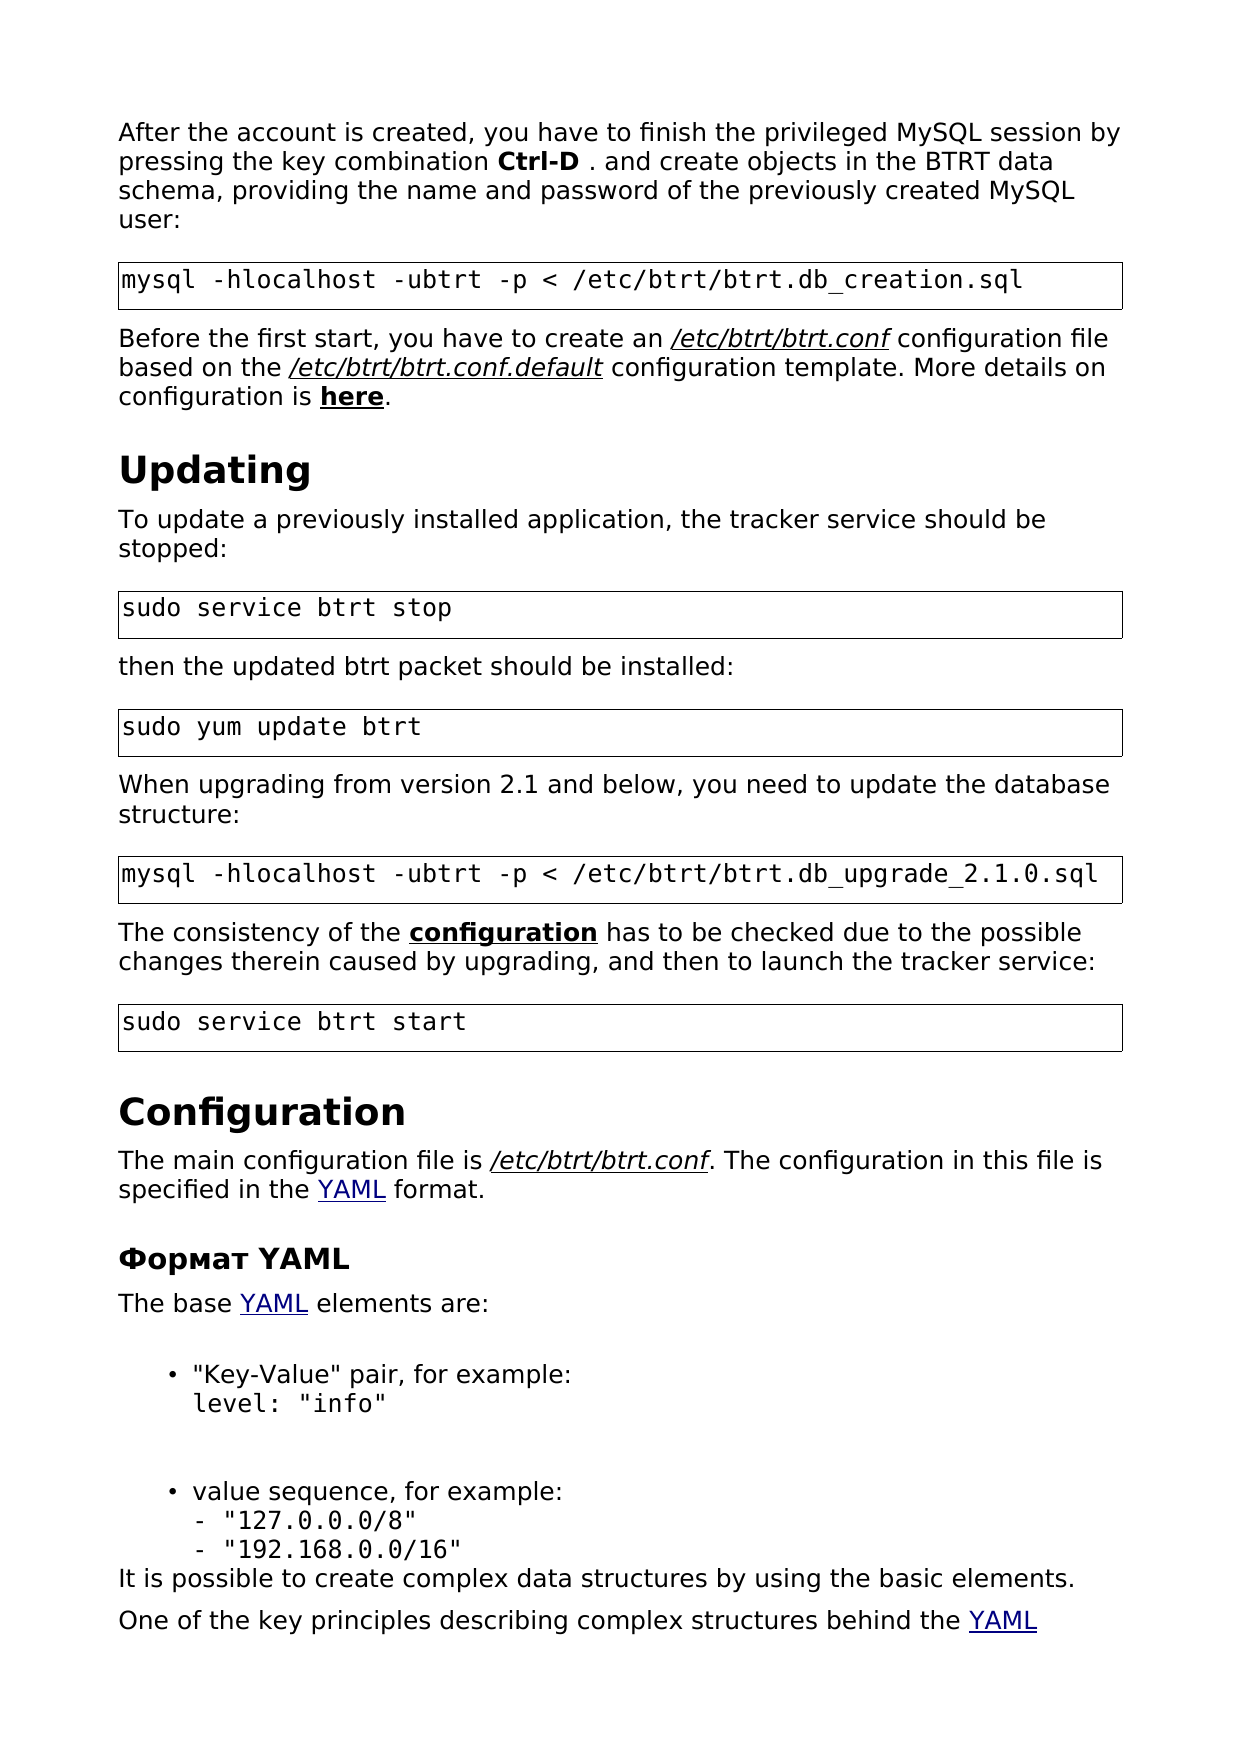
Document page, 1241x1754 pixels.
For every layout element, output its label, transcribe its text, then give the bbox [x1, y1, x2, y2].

text When upgrading from version 2.1 and below, you need to update the database structure: [118, 771, 1122, 829]
table_header mysql -hlocalhost -ubtrt -p < /etc/btrt/btrt.db_upgrade_2.1.0.sql [119, 857, 1122, 903]
text It is possible to create complex data structures by using the basic elements. [118, 1564, 1122, 1594]
subtitle Формат YAML [118, 1242, 1122, 1276]
table_header sudo yum update btrt [119, 710, 1122, 756]
text The main configuration file is /etc/btrt/btrt.conf. The configuration in this file is specified in the YAML format. [118, 1147, 1122, 1205]
list value sequence, for example: - "127.0.0.0/8" - "192.168.0.0/16" [177, 1477, 1122, 1564]
subtitle Updating [118, 449, 1122, 492]
text Before the first start, you have to create an /etc/btrt/btrt.conf configuration file based on the /etc/btrt/btrt.conf.default configuration template. More details on configuration is here. [118, 324, 1122, 411]
text To update a previously installed application, the tracker service should be stopped: [118, 505, 1122, 563]
text The base YAML elements are: [118, 1289, 1122, 1318]
text After the account is created, you have to finish the privileged MySQL session by pressing the key combination Ctrl-D . and create objects in the BTRT data schema, providing the name and password of the previously created MySQL user: [118, 118, 1122, 235]
table_header sudo service btrt start [119, 1005, 1122, 1051]
subtitle Configuration [118, 1090, 1122, 1134]
list "Key-Value" pair, for example: level: "info" [177, 1360, 1122, 1447]
text One of the key principles describing complex structures behind the YAML [118, 1606, 1122, 1635]
text then the updated btrt packet should be installed: [118, 652, 1122, 682]
text The consistency of the configuration has to be checked due to the possible changes therein caused by upgrading, and then to launch the tracker service: [118, 918, 1122, 976]
table_header mysql -hlocalhost -ubtrt -p < /etc/btrt/btrt.db_creation.sql [119, 263, 1122, 309]
table_header sudo service btrt stop [119, 592, 1122, 637]
